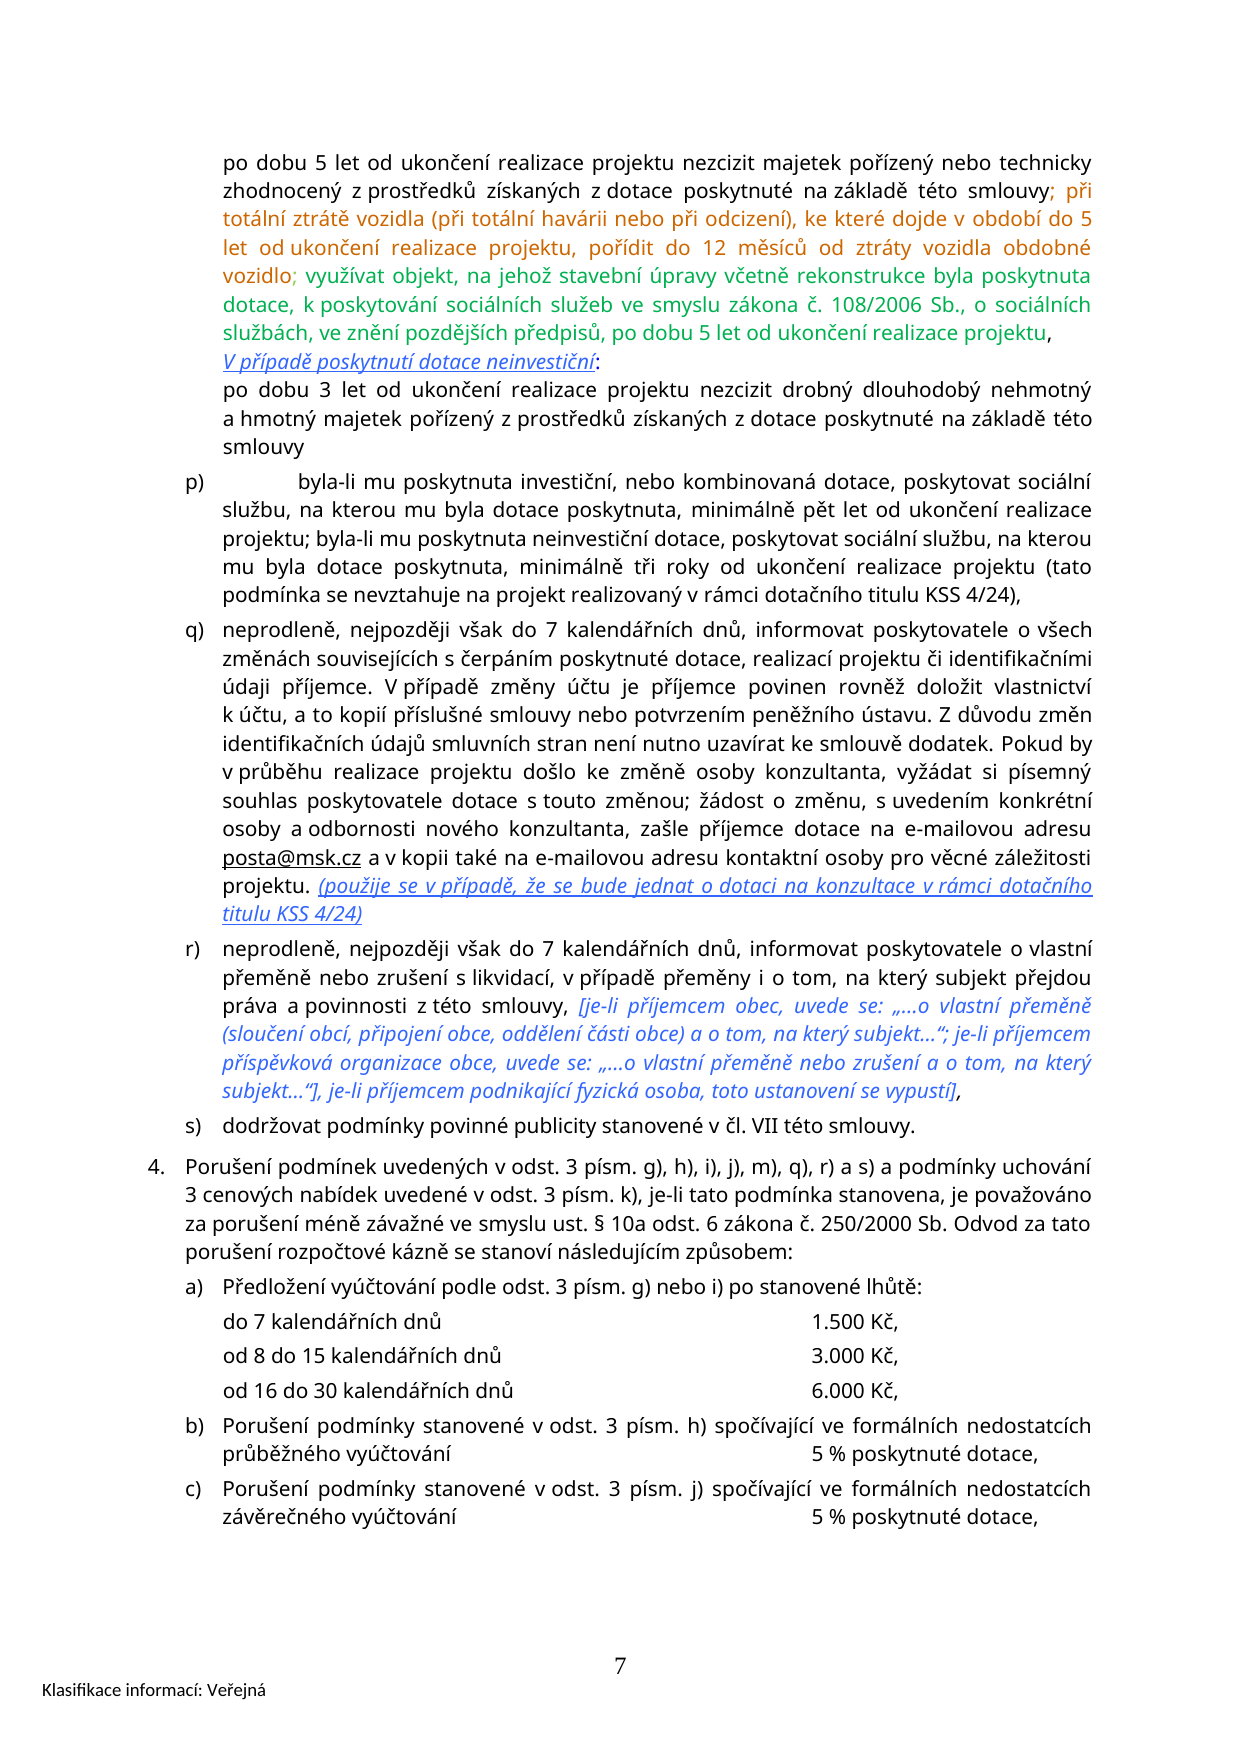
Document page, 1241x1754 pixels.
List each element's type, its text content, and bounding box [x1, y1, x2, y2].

text po dobu 5 let od ukončení realizace projektu nezcizit majetek pořízený nebo technicky zhodnocený z prostředků získaných z dotace poskytnuté na základě této smlouvy; při totální ztrátě vozidla (při totální havárii nebo při odcizení), ke které dojde v období do 5 let od ukončení realizace projektu, pořídit do 12 měsíců od ztráty vozidla obdobné vozidlo; využívat objekt, na jehož stavební úpravy včetně rekonstrukce byla poskytnuta dotace, k poskytování sociálních služeb ve smyslu zákona č. 108/2006 Sb., o sociálních službách, ve znění pozdějších předpisů, po dobu 5 let od ukončení realizace projektu, [223, 148, 1092, 347]
text od 16 do 30 kalendářních dnů 6.000 Kč, [223, 1376, 1092, 1404]
text V případě poskytnutí dotace neinvestiční: [223, 347, 1092, 375]
text do 7 kalendářních dnů 1.500 Kč, [223, 1307, 1092, 1335]
list byla-li mu poskytnuta investiční, nebo kombinovaná dotace, poskytovat sociální službu, na kterou mu byla dotace poskytnuta, minimálně pět let od ukončení realizace projektu; byla-li mu poskytnuta neinvestiční dotace, poskytovat sociální službu, na kterou mu byla dotace poskytnuta, minimálně tři roky od ukončení realizace projektu (tato podmínka se nevztahuje na projekt realizovaný v rámci dotačního titulu KSS 4/24), [185, 467, 1092, 609]
text od 8 do 15 kalendářních dnů 3.000 Kč, [223, 1341, 1092, 1370]
list neprodleně, nejpozději však do 7 kalendářních dnů, informovat poskytovatele o všech změnách souvisejících s čerpáním poskytnuté dotace, realizací projektu či identifikačními údaji příjemce. V případě změny účtu je příjemce povinen rovněž doložit vlastnictví k účtu, a to kopií příslušné smlouvy nebo potvrzením peněžního ústavu. Z důvodu změn identifikačních údajů smluvních stran není nutno uzavírat ke smlouvě dodatek. Pokud by v průběhu realizace projektu došlo ke změně osoby konzultanta, vyžádat si písemný souhlas poskytovatele dotace s touto změnou; žádost o změnu, s uvedením konkrétní osoby a odbornosti nového konzultanta, zašle příjemce dotace na e-mailovou adresu posta@msk.cz a v kopii také na e-mailovou adresu kontaktní osoby pro věcné záležitosti projektu. (použije se v případě, že se bude jednat o dotaci na konzultace v rámci dotačního titulu KSS 4/24) [185, 615, 1092, 928]
list Porušení podmínky stanovené v odst. 3 písm. h) spočívající ve formálních nedostatcích průběžného vyúčtování 5 % poskytnuté dotace, [185, 1411, 1092, 1468]
list Porušení podmínek uvedených v odst. 3 písm. g), h), i), j), m), q), r) a s) a podmínky uchování 3 cenových nabídek uvedené v odst. 3 písm. k), je-li tato podmínka stanovena, je považováno za porušení méně závažné ve smyslu ust. § 10a odst. 6 zákona č. 250/2000 Sb. Odvod za tato porušení rozpočtové kázně se stanoví následujícím způsobem: [148, 1152, 1092, 1266]
list Předložení vyúčtování podle odst. 3 písm. g) nebo i) po stanovené lhůtě: [185, 1272, 1092, 1301]
list neprodleně, nejpozději však do 7 kalendářních dnů, informovat poskytovatele o vlastní přeměně nebo zrušení s likvidací, v případě přeměny i o tom, na který subjekt přejdou práva a povinnosti z této smlouvy, [je-li příjemcem obec, uvede se: „…o vlastní přeměně (sloučení obcí, připojení obce, oddělení části obce) a o tom, na který subjekt…“; je-li příjemcem příspěvková organizace obce, uvede se: „…o vlastní přeměně nebo zrušení a o tom, na který subjekt…“], je-li příjemcem podnikající fyzická osoba, toto ustanovení se vypustí], [185, 934, 1092, 1105]
list Porušení podmínky stanovené v odst. 3 písm. j) spočívající ve formálních nedostatcích závěrečného vyúčtování 5 % poskytnuté dotace, [185, 1474, 1092, 1531]
list dodržovat podmínky povinné publicity stanovené v čl. VII této smlouvy. [185, 1111, 1092, 1139]
text po dobu 3 let od ukončení realizace projektu nezcizit drobný dlouhodobý nehmotný a hmotný majetek pořízený z prostředků získaných z dotace poskytnuté na základě této smlouvy [223, 375, 1092, 461]
